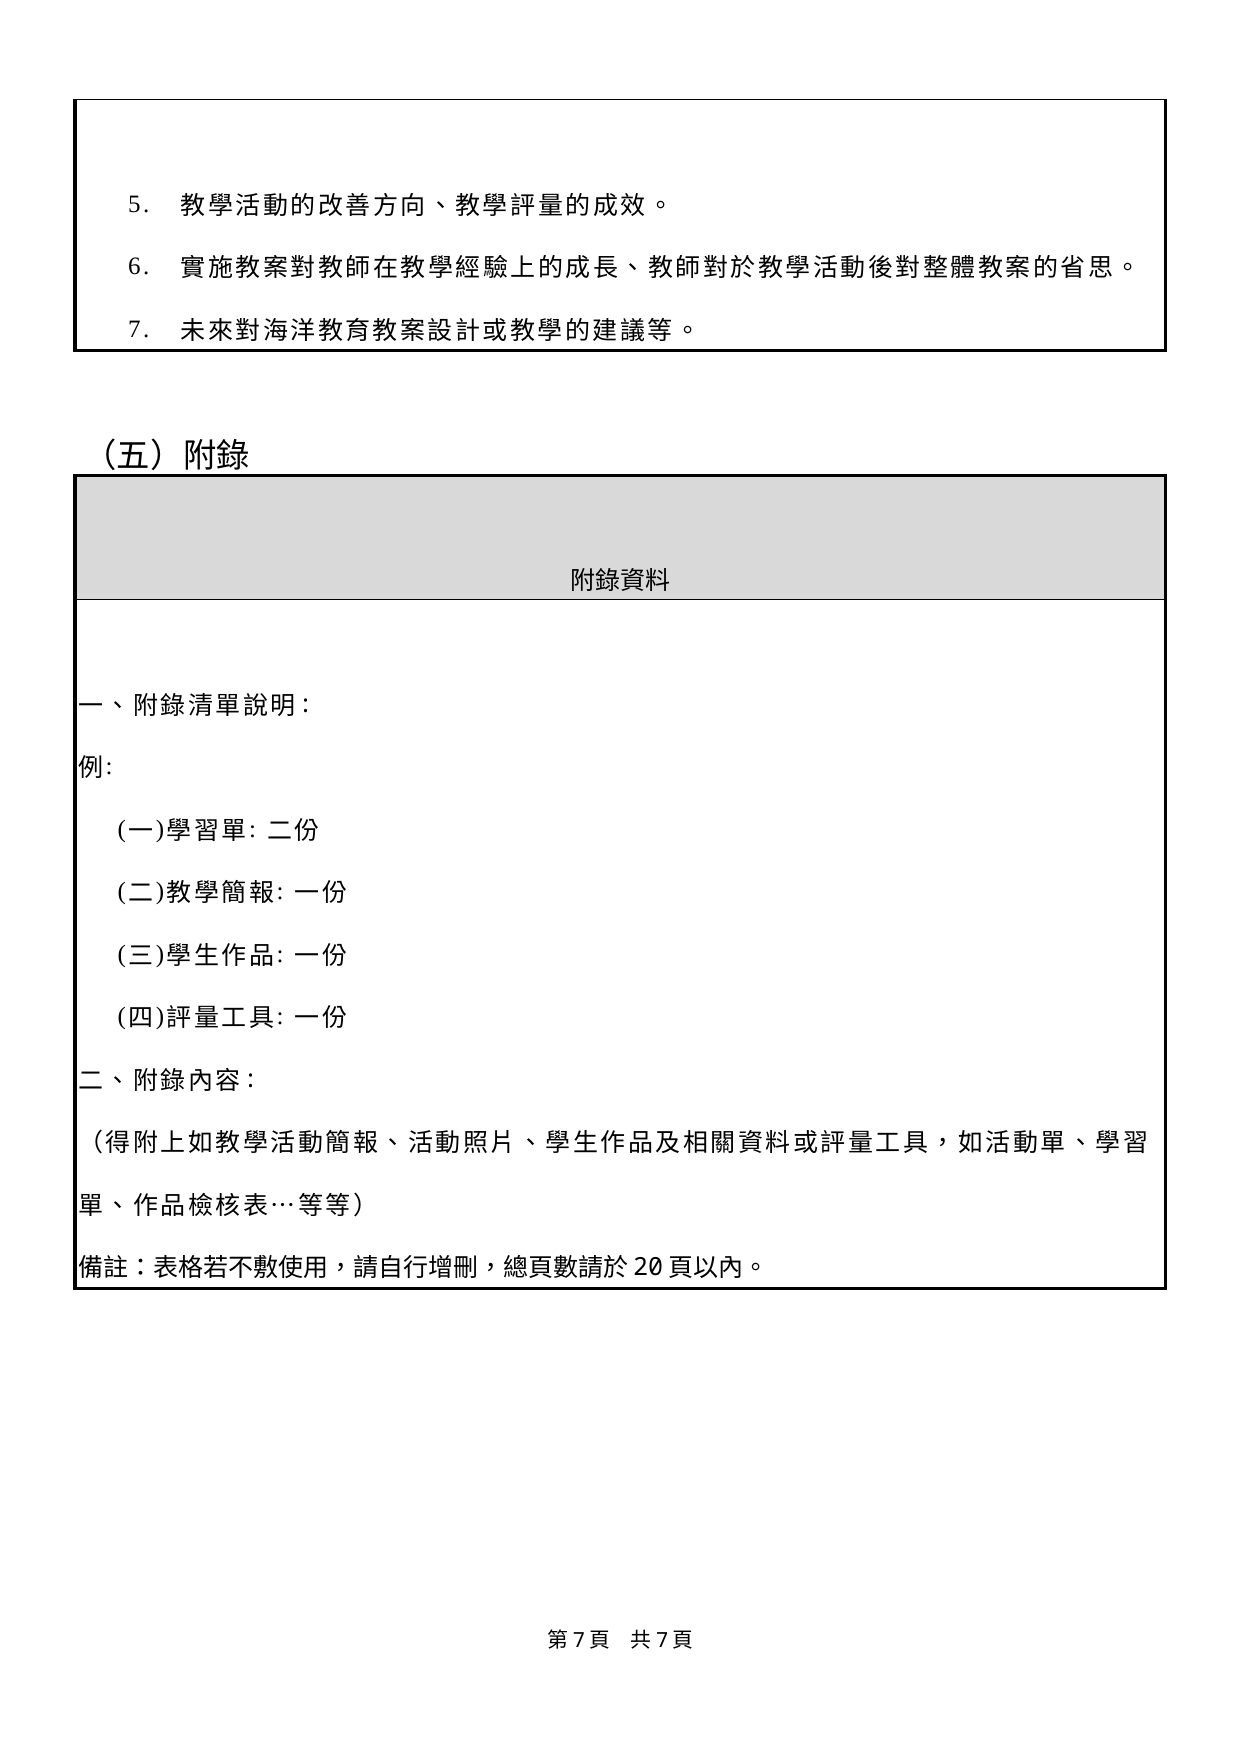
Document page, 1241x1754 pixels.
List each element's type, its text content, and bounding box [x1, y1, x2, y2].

text （五）附錄 [75, 412, 1165, 474]
table_cell 例: 可從課前與其他領域共同備課、設計海洋教育教案遇問題與瓶頸。 教學中與學生互動時，在海洋教育面向的學習成長。 教學中與學校、家長、社區的互動情形及對於實施海洋教育的看法與建議。 實施戶外海洋教育的困難與建議。 教學活動的改善方向、教學評量的成效。 實施教案對教師在教學經驗上的成長、教師對於教學活動後對整體教案的省思。 未來對海洋教育教案設計或教學的建議等。 [77, 100, 1164, 349]
table_cell 一、附錄清單說明: 例: (一)學習單: 二份 (二)教學簡報: 一份 (三)學生作品: 一份 (四)評量工具: 一份 二、附錄內容: （得附上如教學活動簡報、活動照片、學生作品及相關資料或評量工具，如活動單、學習單、作品檢核表…等等） 備註：表格若不敷使用，請自行增刪，總頁數請於20頁以內。 [77, 600, 1164, 1287]
table_header 附錄資料 [77, 477, 1164, 599]
